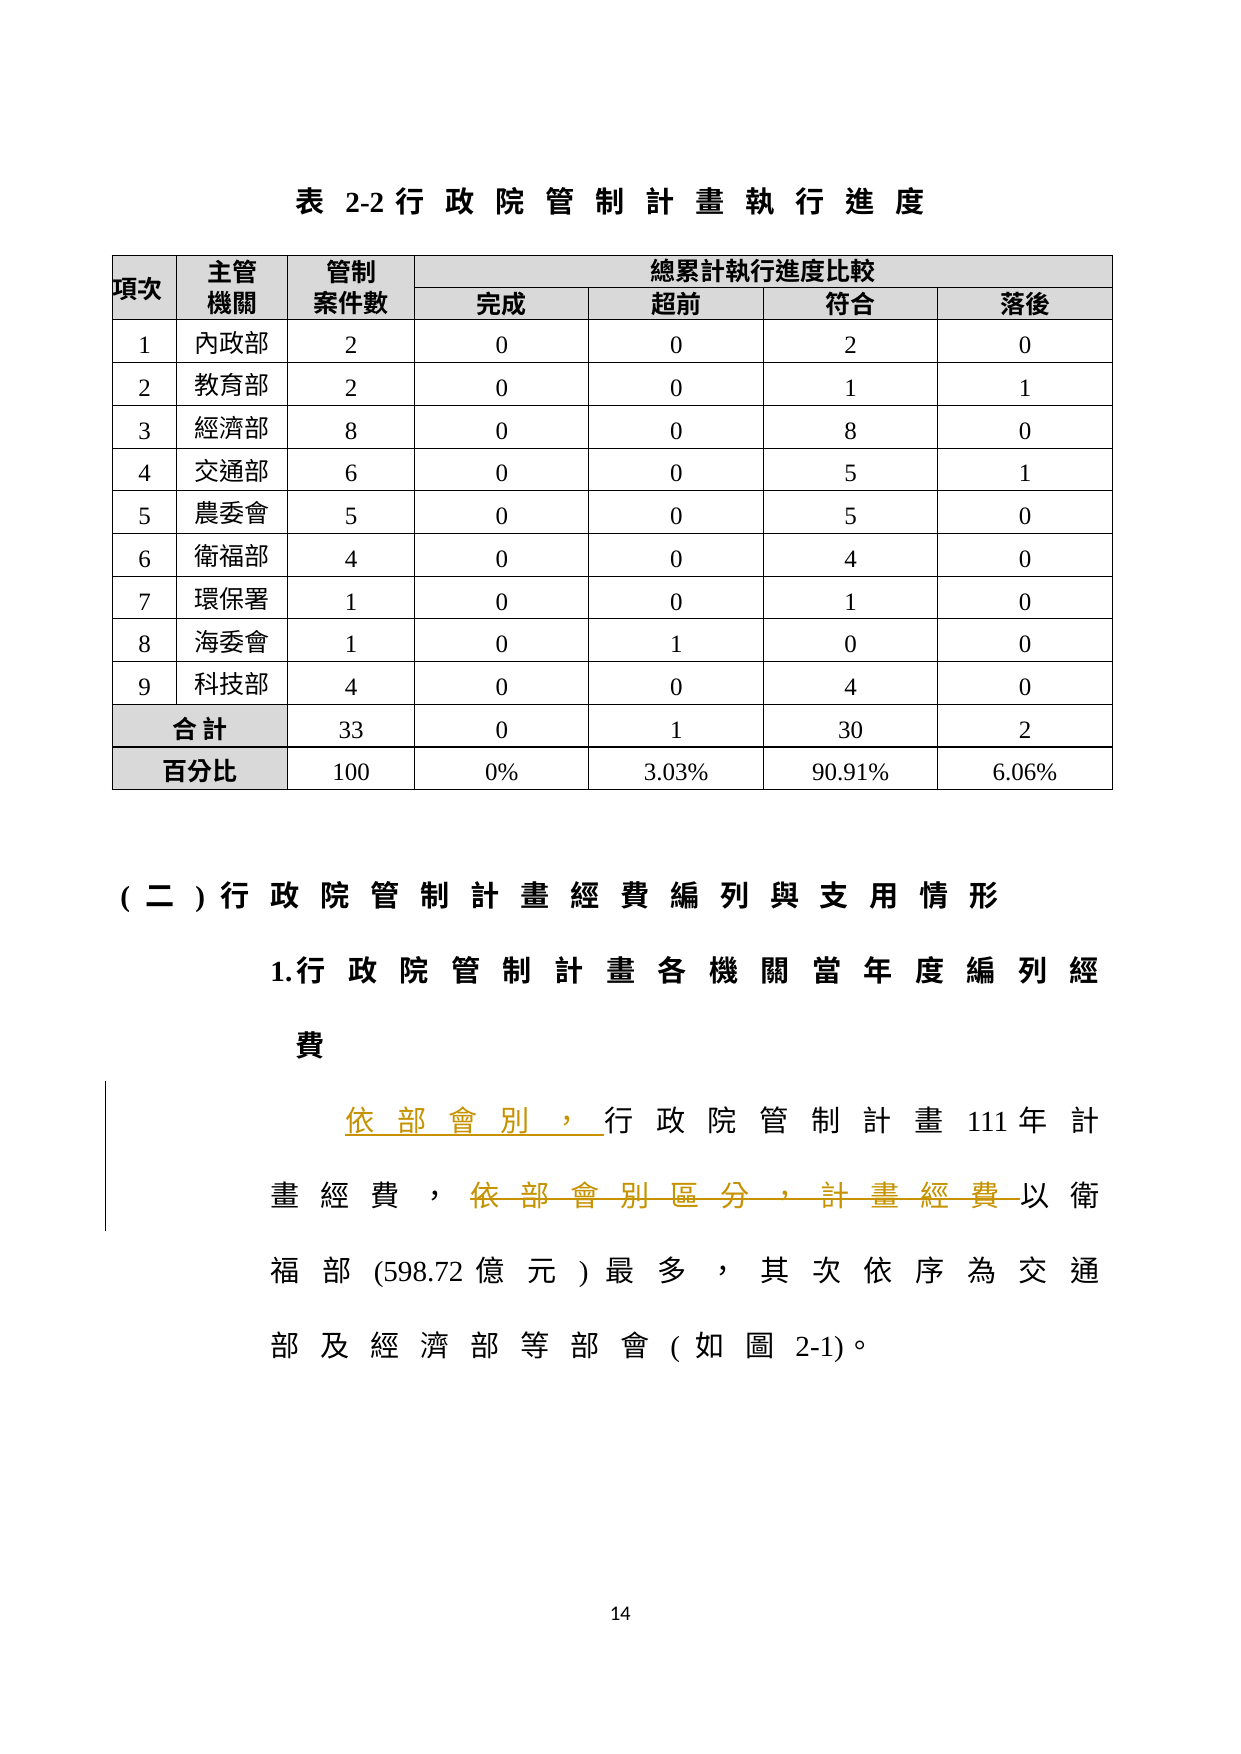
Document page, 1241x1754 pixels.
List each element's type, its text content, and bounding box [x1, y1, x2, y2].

table_cell 0 [938, 320, 1112, 362]
table_cell 1 [764, 577, 937, 618]
table_cell 1 [288, 577, 414, 618]
table_cell 0 [589, 662, 763, 704]
table_cell 合 計 [113, 705, 287, 746]
list 依部會別，行政院管制計畫111年計畫經費，以衛福部(598.72億元)最多，其次依序為交通部及經濟部等部會(如圖2-1)。 [268, 1081, 1120, 1381]
table_cell 0 [938, 662, 1112, 704]
table_cell 0 [415, 406, 588, 447]
table_cell 7 [113, 577, 176, 618]
table_cell 4 [764, 534, 937, 576]
table_cell 100 [288, 748, 414, 789]
table_cell 0 [589, 491, 763, 533]
table_cell 環保署 [177, 577, 287, 618]
table_cell 8 [288, 406, 414, 447]
table_cell 完成 [415, 288, 588, 319]
table_cell 30 [764, 705, 937, 746]
table_cell 1 [764, 363, 937, 405]
table_cell 3 [113, 406, 176, 447]
table_cell 百分比 [113, 748, 287, 789]
table_cell 1 [288, 619, 414, 661]
table_cell 1 [938, 449, 1112, 490]
table_cell 0 [415, 320, 588, 362]
table_cell 0 [589, 577, 763, 618]
table_cell 6.06% [938, 748, 1112, 789]
table_cell 落後 [938, 288, 1112, 319]
table_cell 5 [764, 491, 937, 533]
table_cell 0 [589, 406, 763, 447]
table_header 主管 機關 [177, 256, 287, 319]
table_cell 4 [764, 662, 937, 704]
table_cell 5 [288, 491, 414, 533]
table_cell 2 [764, 320, 937, 362]
table_cell 0 [938, 534, 1112, 576]
table_cell 3.03% [589, 748, 763, 789]
table_header 總累計執行進度比較 [415, 256, 1112, 287]
table_cell 1 [938, 363, 1112, 405]
text (二)行政院管制計畫經費編列與支用情形 [120, 856, 1120, 931]
table_cell 4 [288, 534, 414, 576]
table_cell 交通部 [177, 449, 287, 490]
table_cell 5 [113, 491, 176, 533]
table_cell 0 [415, 705, 588, 746]
table_cell 內政部 [177, 320, 287, 362]
table_cell 農委會 [177, 491, 287, 533]
table_cell 2 [288, 363, 414, 405]
list 1.行政院管制計畫各機關當年度編列經費 [247, 931, 1120, 1081]
table_cell 2 [938, 705, 1112, 746]
table_cell 0 [415, 449, 588, 490]
table_cell 6 [113, 534, 176, 576]
table_cell 9 [113, 662, 176, 704]
table_cell 33 [288, 705, 414, 746]
table_cell 0 [938, 406, 1112, 447]
table_header 項次 [113, 256, 176, 319]
table_cell 1 [589, 705, 763, 746]
table_cell 0 [938, 577, 1112, 618]
table_cell 經濟部 [177, 406, 287, 447]
table_cell 科技部 [177, 662, 287, 704]
table_cell 0 [415, 534, 588, 576]
table_cell 8 [113, 619, 176, 661]
table_cell 8 [764, 406, 937, 447]
list 表2-2 行政院管制計畫執行進度 [113, 162, 1120, 237]
table_cell 0% [415, 748, 588, 789]
table_cell 1 [589, 619, 763, 661]
table_cell 0 [764, 619, 937, 661]
table_cell 4 [113, 449, 176, 490]
table_cell 0 [415, 491, 588, 533]
table_cell 海委會 [177, 619, 287, 661]
table_cell 0 [415, 363, 588, 405]
table_cell 2 [288, 320, 414, 362]
table_cell 符合 [764, 288, 937, 319]
table_cell 90.91% [764, 748, 937, 789]
table_cell 4 [288, 662, 414, 704]
table_cell 0 [938, 619, 1112, 661]
table_cell 0 [589, 534, 763, 576]
table_cell 0 [938, 491, 1112, 533]
table_cell 0 [415, 577, 588, 618]
table_cell 衛福部 [177, 534, 287, 576]
table_cell 2 [113, 363, 176, 405]
table_cell 0 [589, 449, 763, 490]
table_cell 1 [113, 320, 176, 362]
table_cell 0 [589, 363, 763, 405]
table_cell 教育部 [177, 363, 287, 405]
table_cell 超前 [589, 288, 763, 319]
table_cell 0 [415, 662, 588, 704]
table_cell 6 [288, 449, 414, 490]
table_header 管制 案件數 [288, 256, 414, 319]
table_cell 0 [589, 320, 763, 362]
table_cell 0 [415, 619, 588, 661]
table_cell 5 [764, 449, 937, 490]
